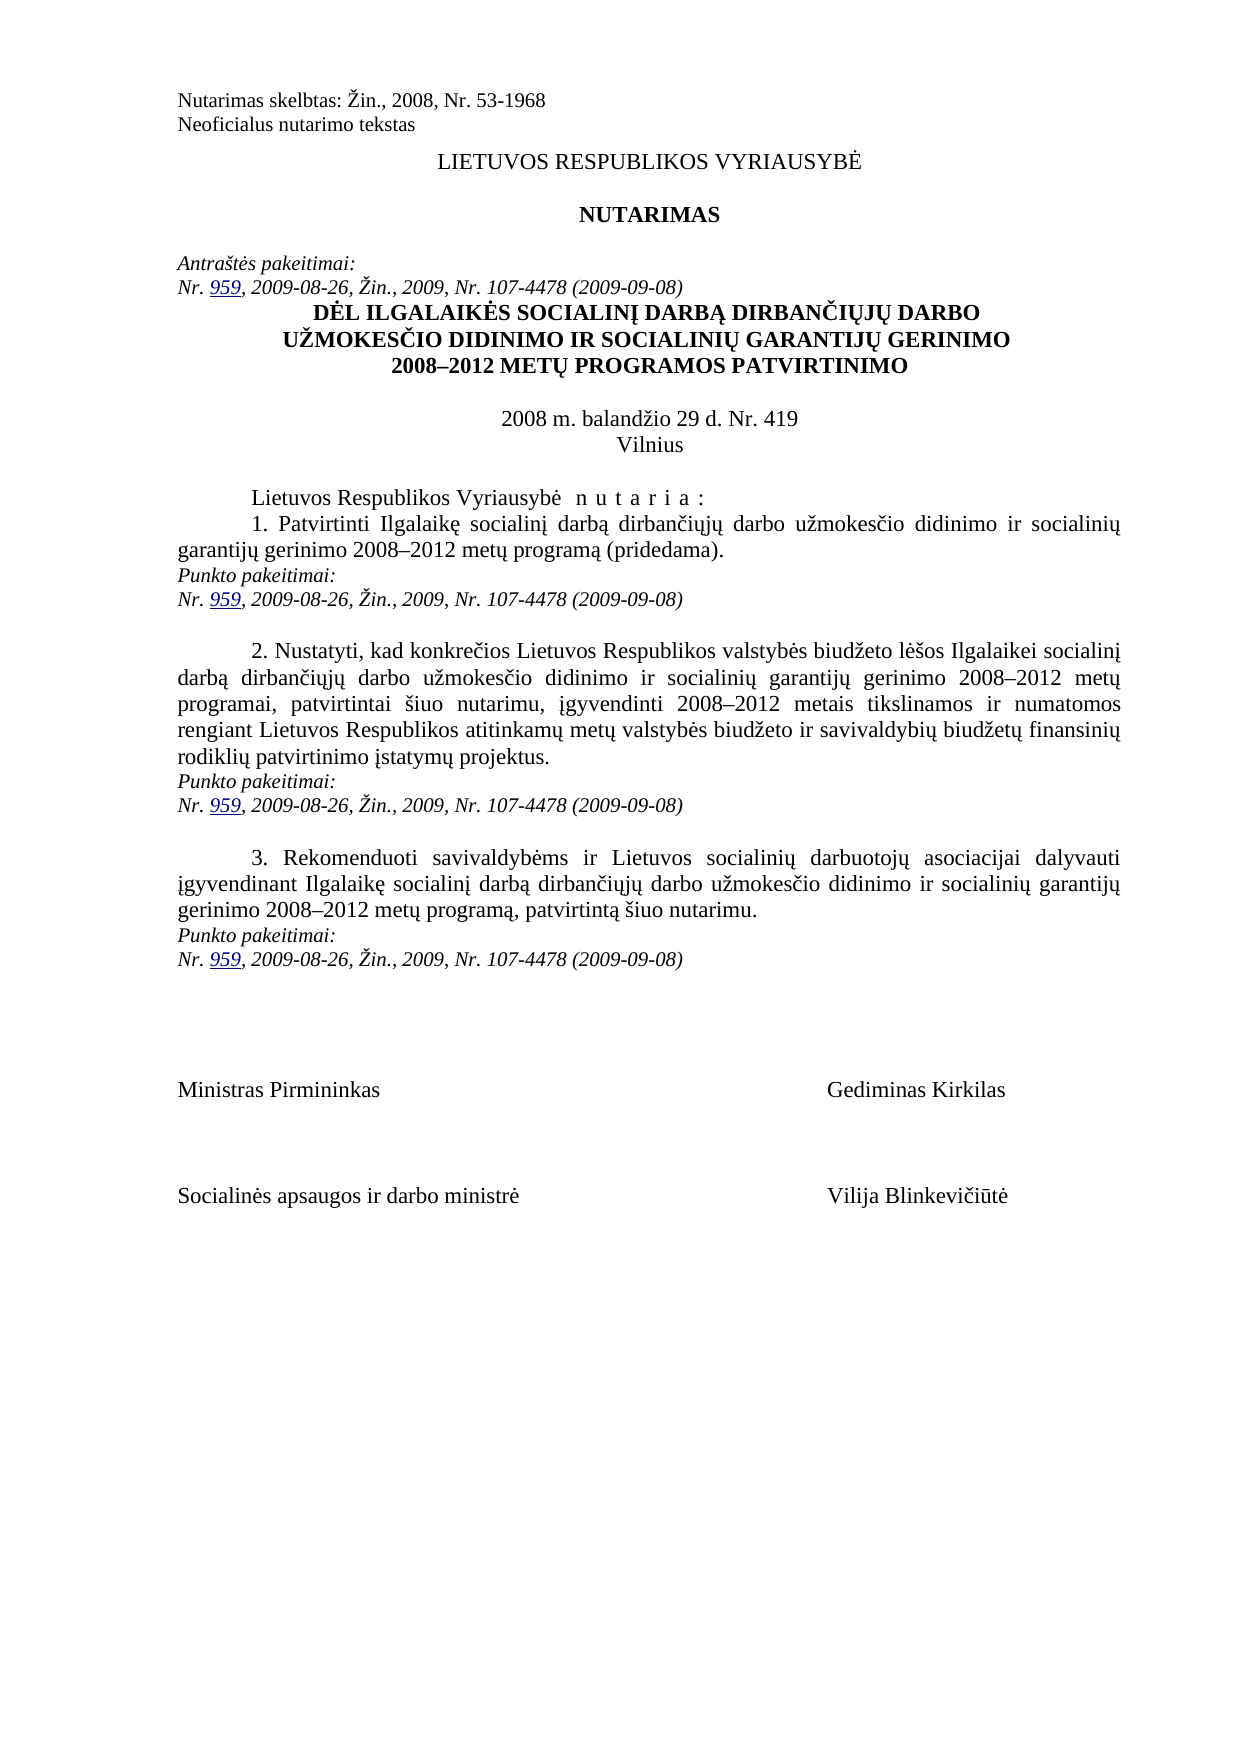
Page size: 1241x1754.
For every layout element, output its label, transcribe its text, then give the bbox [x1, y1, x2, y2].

text Neoficialus nutarimo tekstas [177, 112, 1122, 136]
text Antraštės pakeitimai: [177, 251, 1122, 275]
text Punkto pakeitimai: [177, 769, 1122, 793]
text Nr. 959, 2009-08-26, Žin., 2009, Nr. 107-4478 (2009-09-08) [177, 275, 1122, 299]
text Punkto pakeitimai: [177, 923, 1122, 947]
text 1. Patvirtinti Ilgalaikę socialinį darbą dirbančiųjų darbo užmokesčio didinimo ir socialinių garantijų gerinimo 2008–2012 metų programą (pridedama). [177, 510, 1122, 563]
text 2. Nustatyti, kad konkrečios Lietuvos Respublikos valstybės biudžeto lėšos Ilgalaikei socialinį darbą dirbančiųjų darbo užmokesčio didinimo ir socialinių garantijų gerinimo 2008–2012 metų programai, patvirtintai šiuo nutarimu, įgyvendinti 2008–2012 metais tikslinamos ir numatomos rengiant Lietuvos Respublikos atitinkamų metų valstybės biudžeto ir savivaldybių biudžetų finansinių rodiklių patvirtinimo įstatymų projektus. [177, 637, 1122, 769]
text nutarimas [177, 201, 1122, 227]
text Nr. 959, 2009-08-26, Žin., 2009, Nr. 107-4478 (2009-09-08) [177, 587, 1122, 611]
text Lietuvos Respublikos Vyriausybė nutaria: [177, 484, 1122, 510]
text Ministras Pirmininkas Gediminas Kirkilas [177, 1076, 1122, 1103]
subtitle Lietuvos Respublikos Vyriausybė [177, 148, 1122, 174]
text Nr. 959, 2009-08-26, Žin., 2009, Nr. 107-4478 (2009-09-08) [177, 793, 1122, 817]
subtitle DĖL ILGALAIKĖS SOCIALINĮ DARBĄ DIRBANČIŲJŲ DARBO UŽMOKESČIO DIDINIMO IR SOCIALINIŲ GARANTIJŲ GERINIMO 2008–2012 METŲ PROGRAMOS PATVIRTINIMO [177, 299, 1122, 378]
text Nr. 959, 2009-08-26, Žin., 2009, Nr. 107-4478 (2009-09-08) [177, 947, 1122, 971]
text Vilnius [177, 431, 1122, 457]
text 3. Rekomenduoti savivaldybėms ir Lietuvos socialinių darbuotojų asociacijai dalyvauti įgyvendinant Ilgalaikę socialinį darbą dirbančiųjų darbo užmokesčio didinimo ir socialinių garantijų gerinimo 2008–2012 metų programą, patvirtintą šiuo nutarimu. [177, 844, 1122, 923]
text 2008 m. balandžio 29 d. Nr. 419 [177, 405, 1122, 431]
subtitle Nutarimas skelbtas: Žin., 2008, Nr. 53-1968 [177, 87, 1122, 112]
text Punkto pakeitimai: [177, 563, 1122, 587]
text Socialinės apsaugos ir darbo ministrė Vilija Blinkevičiūtė [177, 1182, 1122, 1208]
